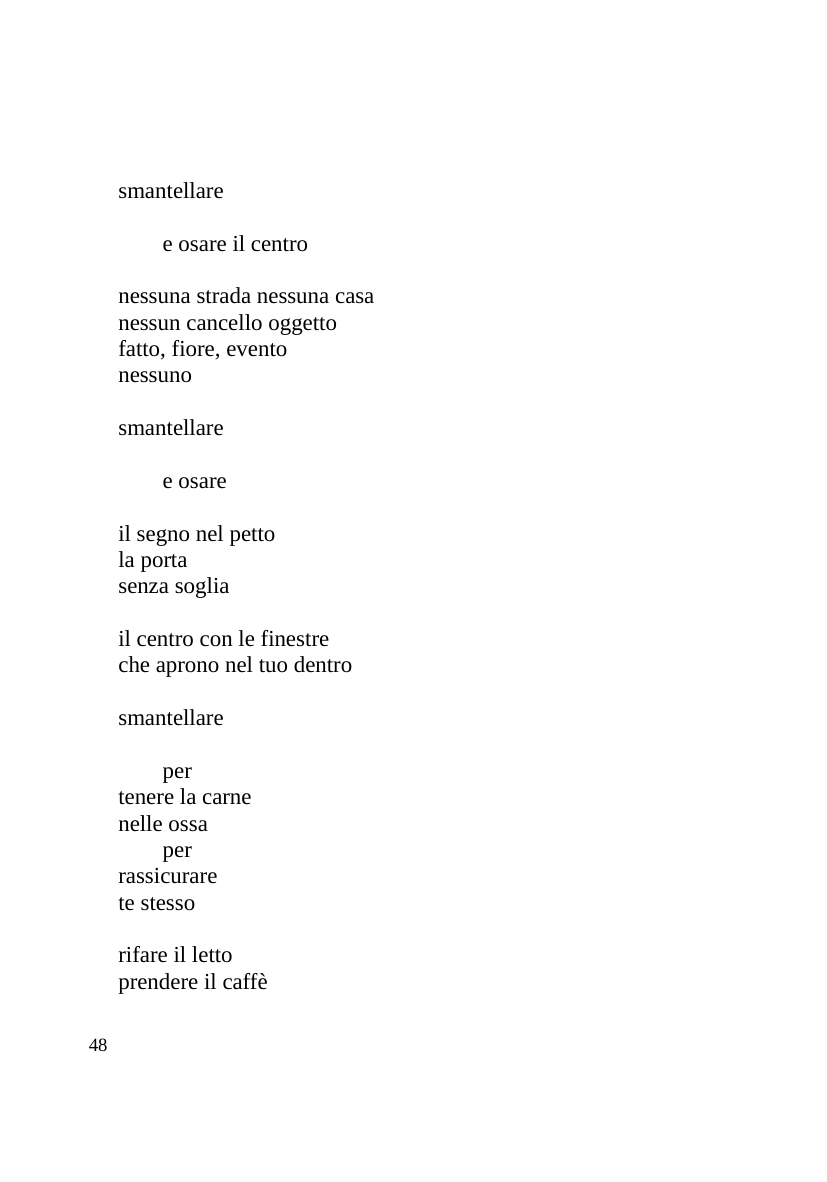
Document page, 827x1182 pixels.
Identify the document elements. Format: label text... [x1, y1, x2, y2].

text e osare il centro [88, 230, 738, 256]
text per [88, 757, 738, 783]
text te stesso [88, 889, 738, 915]
text nelle ossa [88, 809, 738, 836]
text nessun cancello oggetto [88, 309, 738, 335]
text nessuna strada nessuna casa [88, 282, 738, 309]
text rifare il letto [88, 941, 738, 968]
text prendere il caffè [88, 968, 738, 994]
text smantellare [88, 414, 738, 441]
text tenere la carne [88, 783, 738, 809]
text smantellare [88, 704, 738, 731]
text senza soglia [88, 572, 738, 599]
text che aprono nel tuo dentro [88, 651, 738, 678]
text il segno nel petto [88, 520, 738, 546]
text nessuno [88, 362, 738, 388]
text fatto, fiore, evento [88, 335, 738, 362]
text la porta [88, 546, 738, 572]
text e osare [88, 467, 738, 493]
text rassicurare [88, 862, 738, 889]
text il centro con le finestre [88, 625, 738, 651]
text per [88, 836, 738, 862]
text smantellare [88, 177, 738, 203]
